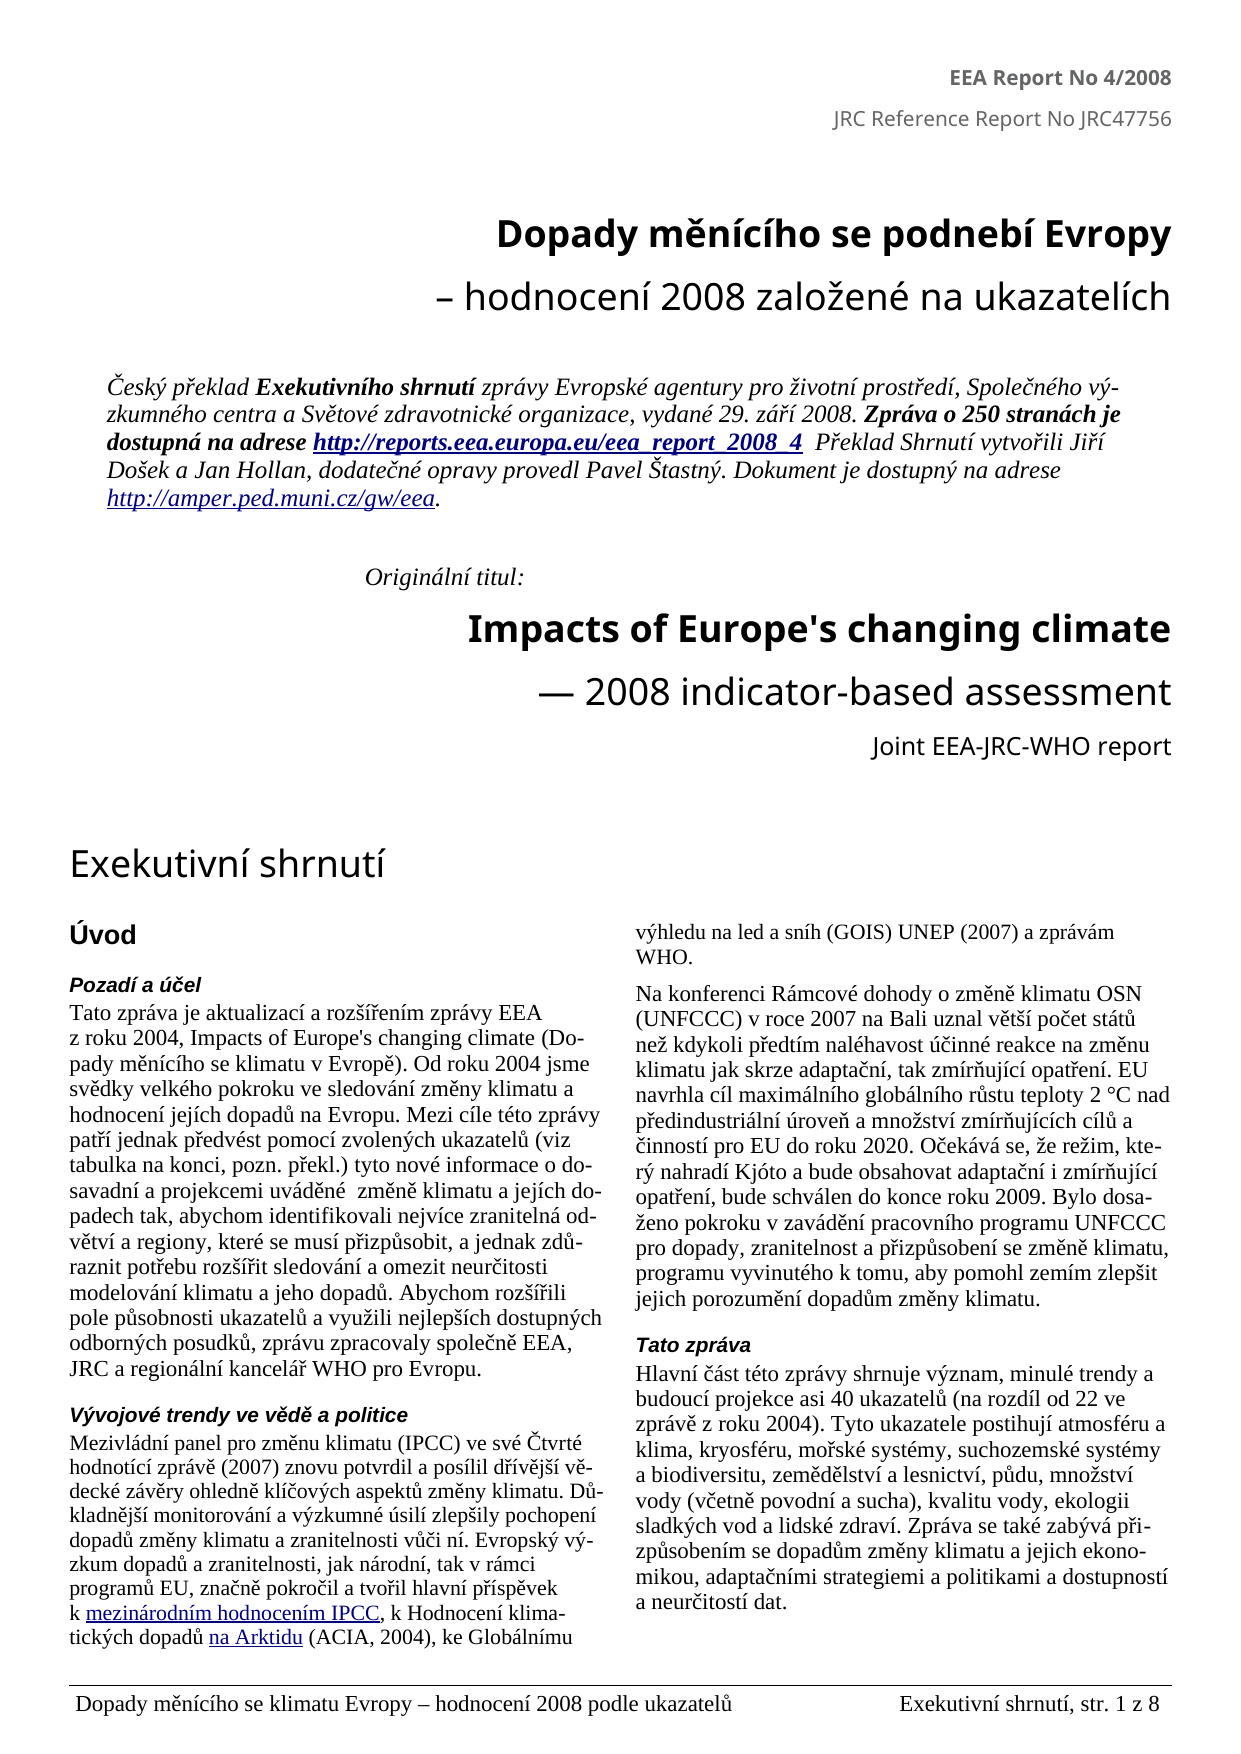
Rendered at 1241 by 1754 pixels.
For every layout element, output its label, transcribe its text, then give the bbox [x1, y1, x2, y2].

text výhledu na led a sníh (GOIS) UNEP (2007) a zprávám WHO. [635, 920, 1172, 969]
list Český překlad Exekutivního shrnutí zprávy Evropské agentury pro životní prostředí, Společného vý­zkumného centra a Světové zdravotnické organizace, vydané 29. září 2008. Zpráva o 250 stranách je dostupná na adrese http://reports.eea.europa.eu/eea_report_2008_4 Překlad Shrnutí vytvořili Jiří Došek a Jan Hollan, dodatečné opravy provedl Pavel Štastný. Dokument je dostupný na adrese http://amper.ped.muni.cz/gw/eea. [69, 373, 1172, 511]
text Joint EEA-JRC-WHO report [69, 729, 1172, 763]
text EEA Report No 4/2008 [69, 63, 1172, 92]
list – hodnocení 2008 založené na ukazatelích [69, 270, 1172, 321]
text Impacts of Europe's changing climate [69, 603, 1172, 654]
text Na konferenci Rámcové dohody o změně klimatu OSN (UNFCCC) v roce 2007 na Bali uznal větší počet států než kdykoli předtím naléhavost účinné reakce na změnu klimatu jak skrze adaptační, tak zmírňující opatření. EU navrhla cíl maximálního globálního růstu teploty 2 °C nad předin­dustriální úroveň a množství zmírňujících cílů a činností pro EU do roku 2020. Očekává se, že režim, kte­rý na­hradí Kjóto a bude ob­sahovat adaptační i zmírňu­jící opatření, bude schválen do kon­ce roku 2009. Bylo dosa­ženo pokroku v za­vádění pracovního programu UNFCCC pro dopady, zrani­telnost a při­způsobení se změně klimatu, programu vyvinu­tého k tomu, aby po­mohl ze­mím zlepšit jejich po­rozumění dopadům změny klimatu. [635, 981, 1172, 1311]
text — 2008 indicator-based assessment [69, 666, 1172, 717]
text Mezivládní panel pro změnu klimatu (IPCC) ve své Čtvr­té hodnotící zprávě (2007) znovu potvrdil a posílil dří­vější vě­decké závěry ohledně klíčových aspektů změ­ny klimatu. Dů­kladnější monitorování a vý­zkumné úsilí zlepšily po­chopení dopadů změ­ny klimatu a zranitelnosti vůči ní. Ev­ropský vý­zkum dopa­dů a zranitelnosti, jak ná­rodní, tak v rámci programů EU, znač­ně pokročil a tvořil hlavní pří­spěvek k mezinárodním hodno­cením IPCC, k Hodnocení klima­tických dopadů na Arktidu (ACIA, 2004), ke Glo­bálnímu [69, 1431, 605, 1649]
text Originální titul: [69, 563, 1172, 591]
subtitle Tato zpráva [635, 1334, 1172, 1357]
subtitle Pozadí a účel [69, 973, 605, 996]
text Hlavní část této zprávy shrnuje význam, minulé trendy a bu­doucí projekce asi 40 ukazatelů (na rozdíl od 22 ve zprávě z roku 2004). Tyto ukazate­le postihují atmosféru a klima, kryo­sféru, mořské systémy, suchozemské systémy a bio­diversitu, zemědělství a lesnictví, půdu, množství vody (včetně povodní a sucha), kvalitu vody, ekologii sladkých vod a lidské zdraví. Zpráva se také zabývá při­způsobením se dopadům změny kli­matu a jejich ekono­mikou, adaptační­mi strategiemi a politi­kami a dostupnos­tí a neurčitostí dat. [635, 1361, 1172, 1615]
subtitle Vývojové trendy ve vědě a politice [69, 1404, 605, 1427]
text JRC Reference Report No JRC47756 [69, 104, 1172, 132]
text Exekutivní shrnutí [69, 838, 1172, 889]
text Tato zpráva je aktualizací a rozšířením zprávy EEA z roku 2004, Impacts of Europe's changing climate (Do­pady mění­cího se klimatu v Evropě). Od roku 2004 jsme svědky velkého pokroku ve sledování změny klimatu a hodnocení jejích dopa­dů na Ev­ropu. Mezi cíle této zprávy patří jednak předvést po­mocí zvolených ukazatelů (viz tabulka na konci, pozn. překl.) tyto nové informace o do­savadní a projekcemi uváděné změně klimatu a je­jích do­padech tak, abychom identifikovali nejvíce zrani­telná od­větví a regiony, které se musí přizpůsobit, a jednak zdů­raznit potřebu rozšířit sle­dování a omezit neu­rčitosti modelování klimatu a jeho do­padů. Abychom ro­zšířili pole pů­sobnosti ukazatelů a využili nejlepších dostupných odborných po­sudků, zprávu zpra­covaly společně EEA, JRC a regionální kancelář WHO pro Ev­ropu. [69, 1000, 605, 1381]
subtitle Úvod [69, 920, 605, 951]
list Dopady měnícího se podnebí Evropy [69, 207, 1172, 258]
